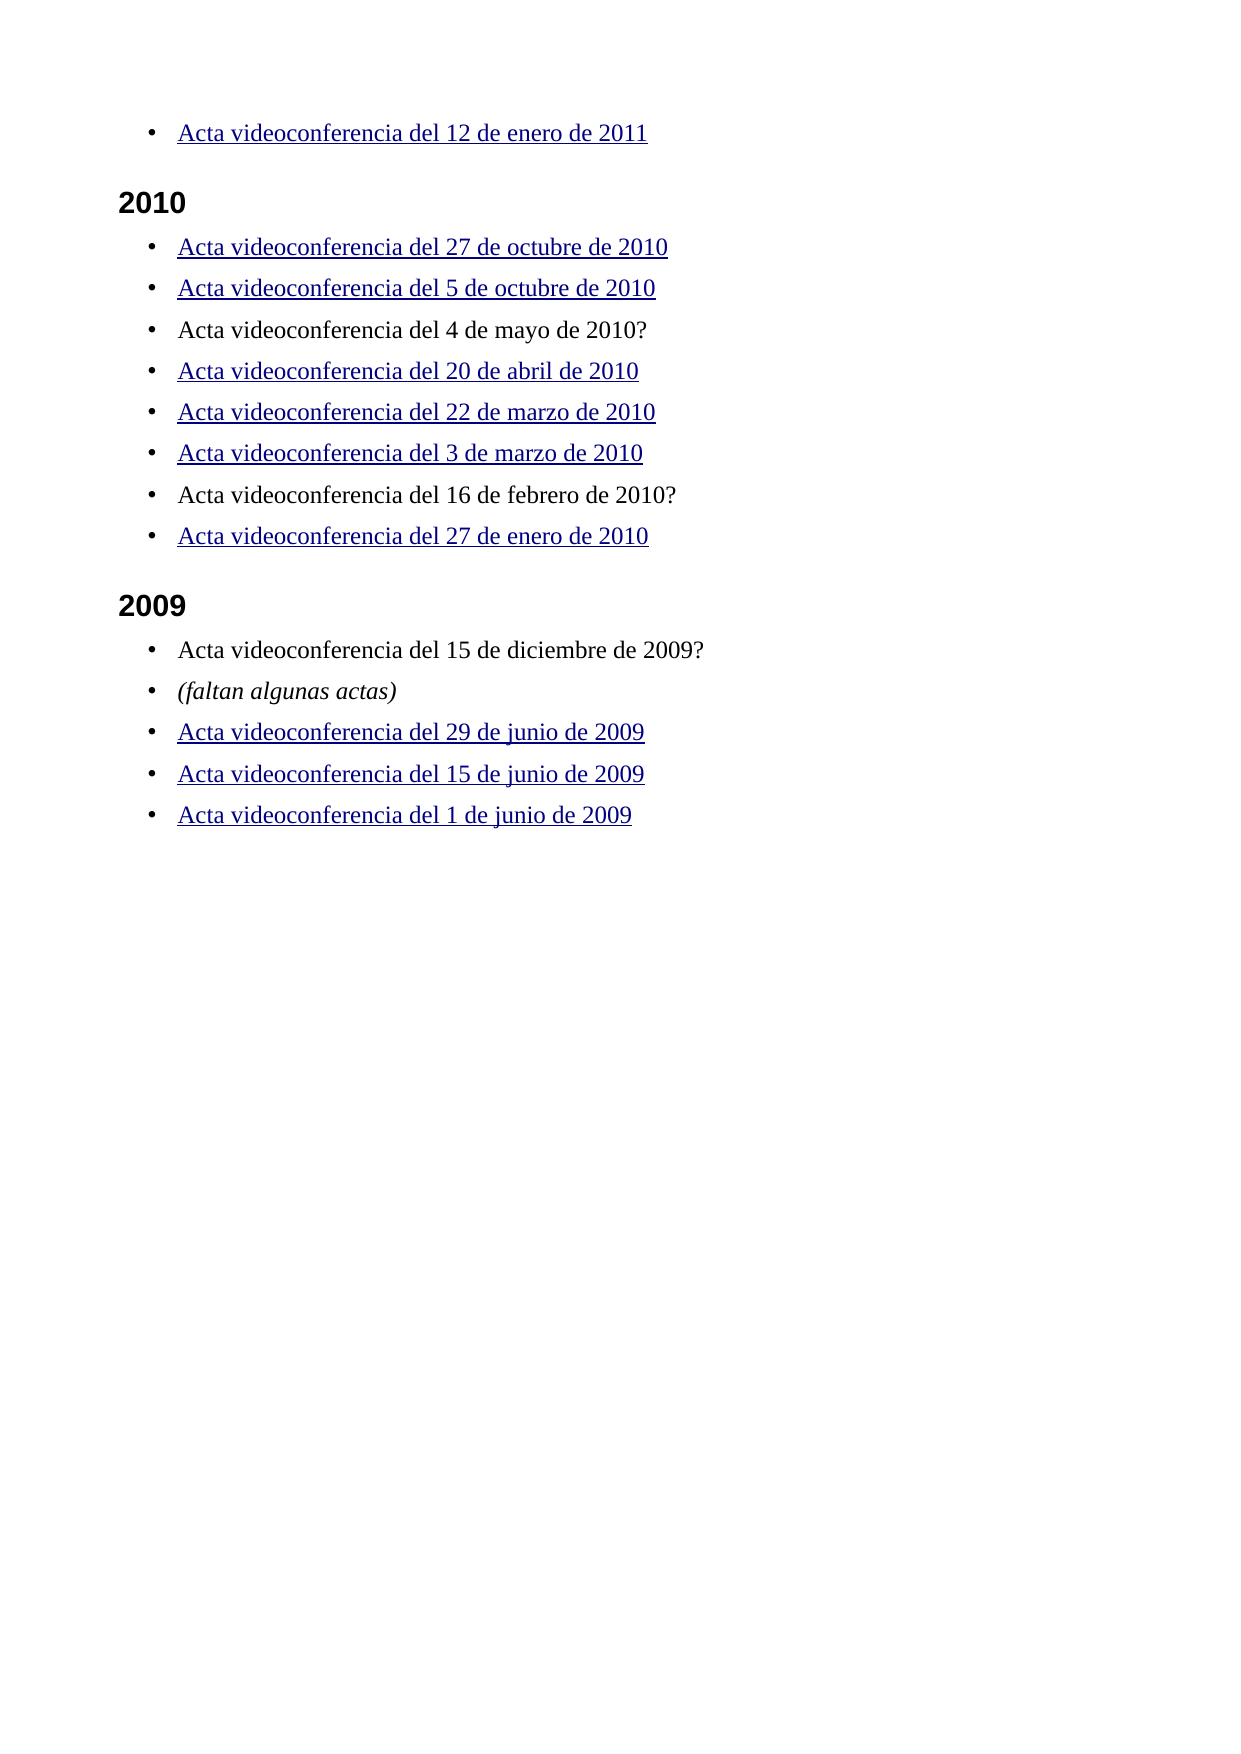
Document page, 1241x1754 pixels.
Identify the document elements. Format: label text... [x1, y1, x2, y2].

list Acta videoconferencia del 5 de octubre de 2010 [148, 273, 1122, 302]
list Acta videoconferencia del 4 de mayo de 2010? [148, 315, 1122, 343]
subtitle 2009 [118, 587, 1122, 622]
list Acta videoconferencia del 1 de junio de 2009 [148, 800, 1122, 829]
list Acta videoconferencia del 15 de junio de 2009 [148, 759, 1122, 787]
list Acta videoconferencia del 27 de octubre de 2010 [148, 232, 1122, 261]
list Acta videoconferencia del 20 de abril de 2010 [148, 356, 1122, 385]
list Acta videoconferencia del 3 de marzo de 2010 [148, 438, 1122, 467]
list Acta videoconferencia del 22 de marzo de 2010 [148, 397, 1122, 426]
subtitle 2010 [118, 184, 1122, 220]
list Acta videoconferencia del 12 de enero de 2011 [148, 118, 1122, 147]
list Acta videoconferencia del 27 de enero de 2010 [148, 521, 1122, 550]
list Acta videoconferencia del 29 de junio de 2009 [148, 717, 1122, 746]
list (faltan algunas actas) [148, 676, 1122, 705]
list Acta videoconferencia del 15 de diciembre de 2009? [148, 635, 1122, 664]
list Acta videoconferencia del 16 de febrero de 2010? [148, 480, 1122, 508]
